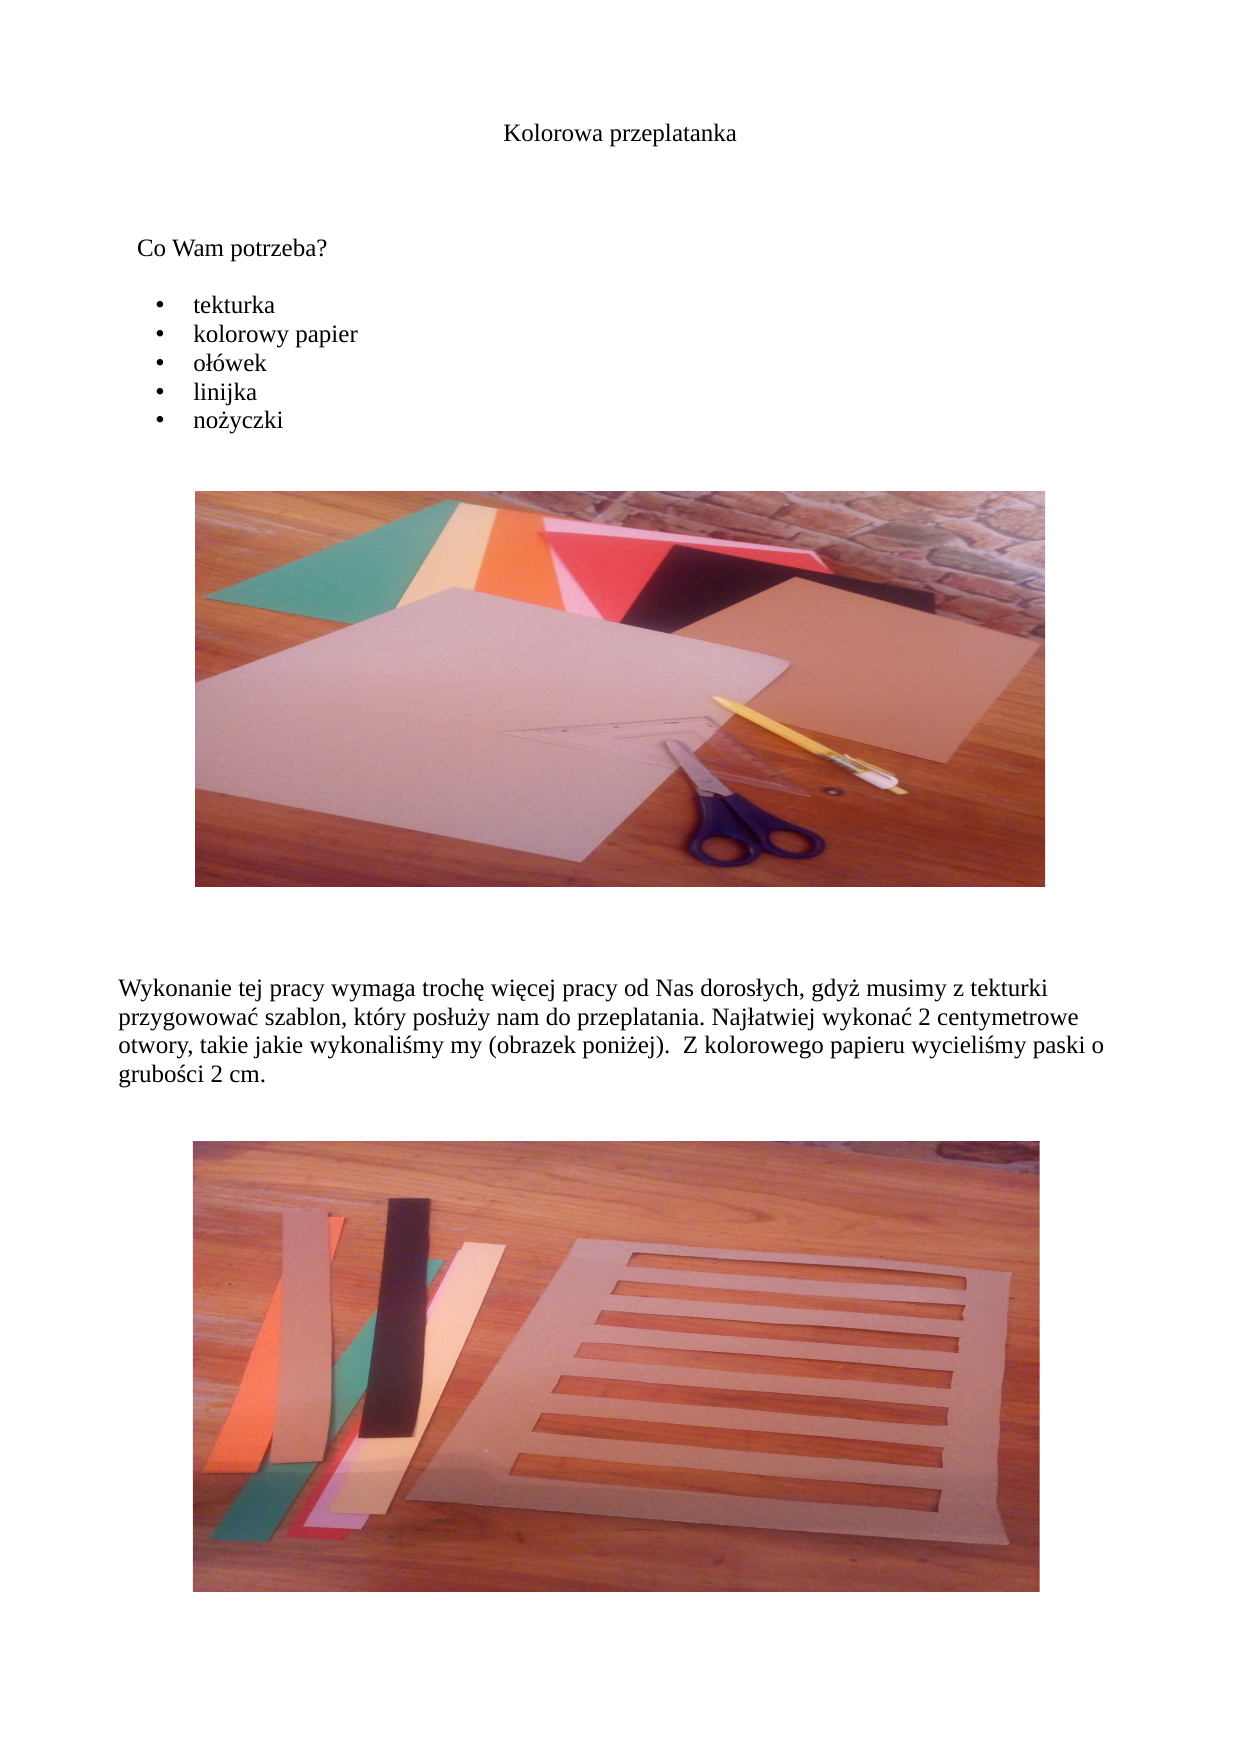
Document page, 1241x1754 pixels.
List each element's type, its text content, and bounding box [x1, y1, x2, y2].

list nożyczki [156, 406, 1122, 434]
text Wykonanie tej pracy wymaga trochę więcej pracy od Nas dorosłych, gdyż musimy z tekturki przygowować szablon, który posłuży nam do przeplatania. Najłatwiej wykonać 2 centymetrowe otwory, takie jakie wykonaliśmy my (obrazek poniżej). Z kolorowego papieru wycieliśmy paski o grubości 2 cm. [118, 973, 1122, 1088]
text Co Wam potrzeba? [118, 233, 1122, 262]
list tekturka [156, 291, 1122, 319]
list ołówek [156, 348, 1122, 377]
list linijka [156, 377, 1122, 406]
text Kolorowa przeplatanka [118, 118, 1122, 147]
list kolorowy papier [156, 319, 1122, 348]
